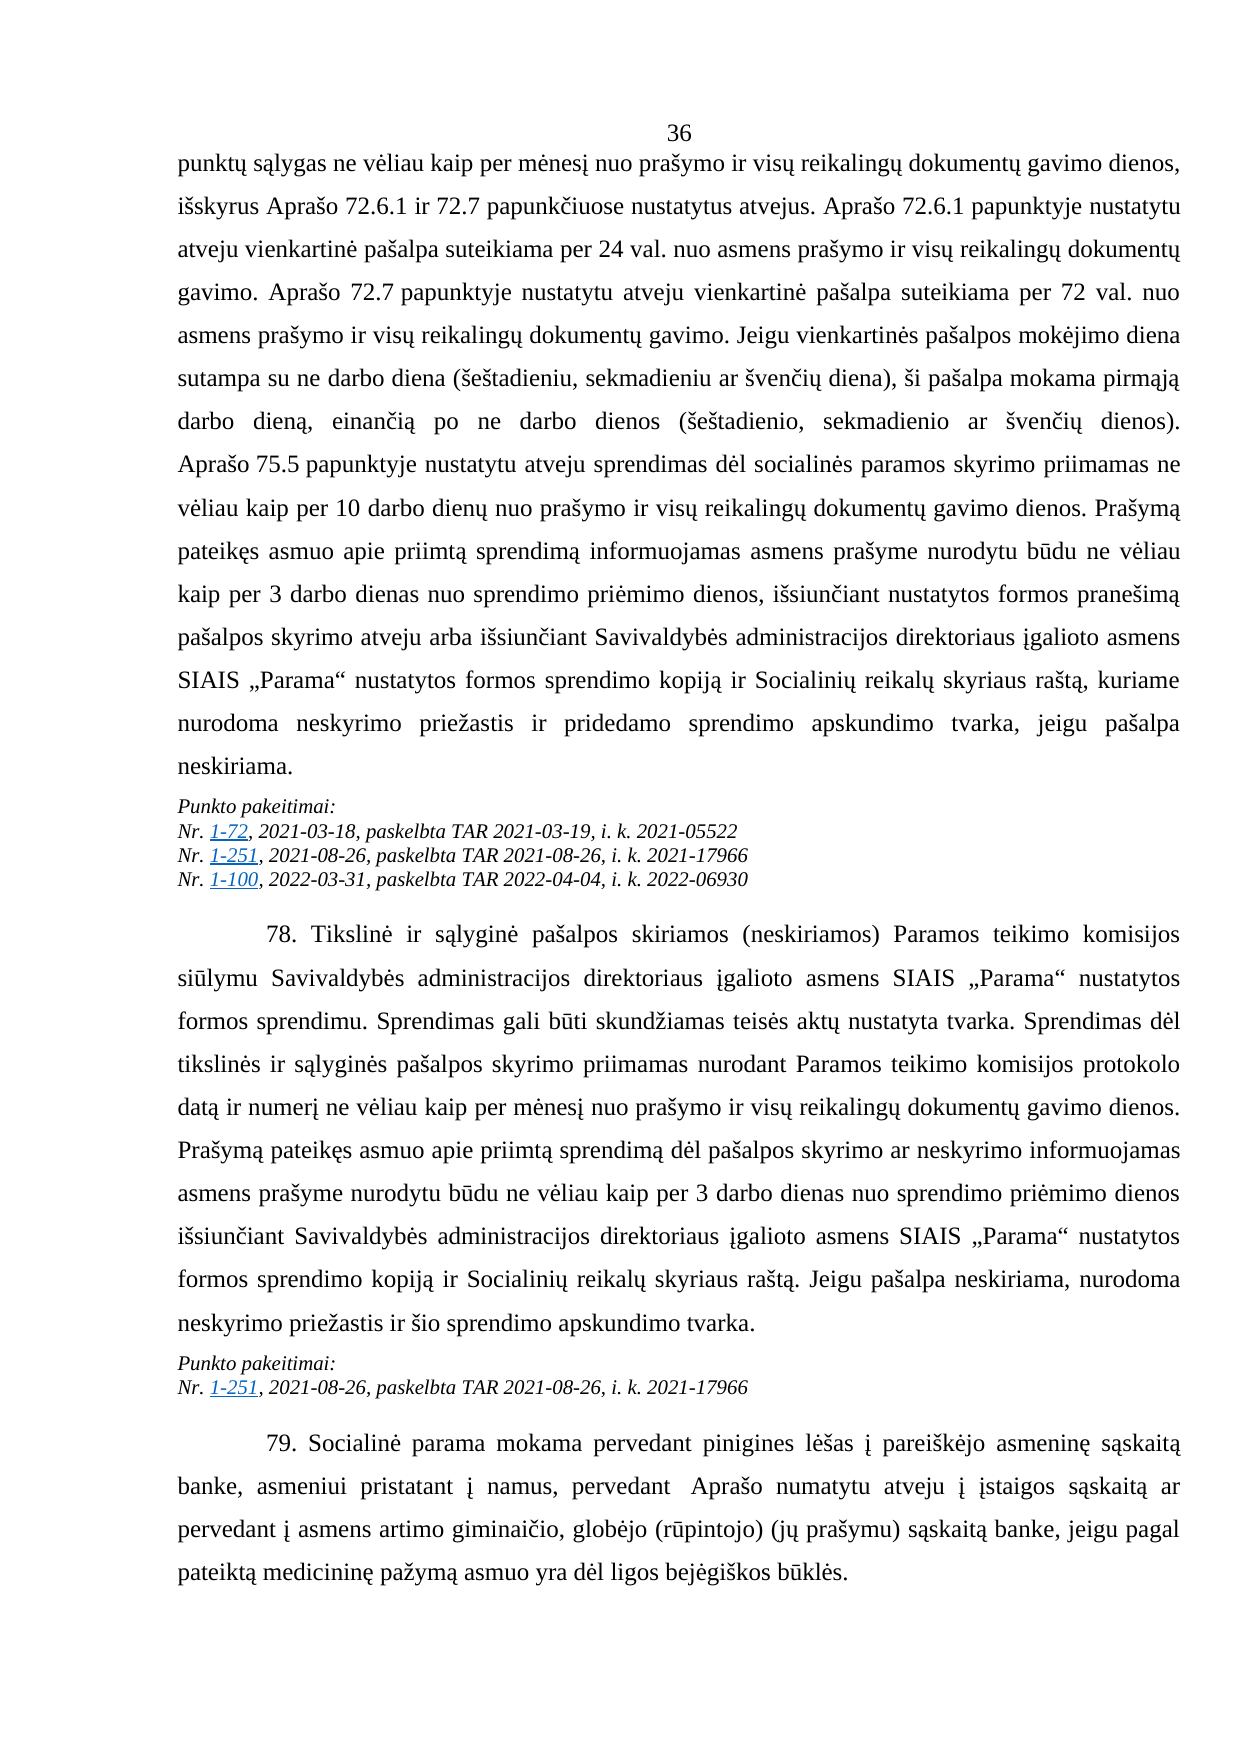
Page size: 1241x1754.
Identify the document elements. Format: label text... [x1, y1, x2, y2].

text Nr. 1-100, 2022-03-31, paskelbta TAR 2022-04-04, i. k. 2022-06930 [177, 867, 1181, 891]
text 78. Tikslinė ir sąlyginė pašalpos skiriamos (neskiriamos) Paramos teikimo komisijos siūlymu Savivaldybės administracijos direktoriaus įgalioto asmens SIAIS „Parama“ nustatytos formos sprendimu. Sprendimas gali būti skundžiamas teisės aktų nustatyta tvarka. Sprendimas dėl tikslinės ir sąlyginės pašalpos skyrimo priimamas nurodant Paramos teikimo komisijos protokolo datą ir numerį ne vėliau kaip per mėnesį nuo prašymo ir visų reikalingų dokumentų gavimo dienos. Prašymą pateikęs asmuo apie priimtą sprendimą dėl pašalpos skyrimo ar neskyrimo informuojamas asmens prašyme nurodytu būdu ne vėliau kaip per 3 darbo dienas nuo sprendimo priėmimo dienos išsiunčiant Savivaldybės administracijos direktoriaus įgalioto asmens SIAIS „Parama“ nustatytos formos sprendimo kopiją ir Socialinių reikalų skyriaus raštą. Jeigu pašalpa neskiriama, nurodoma neskyrimo priežastis ir šio sprendimo apskundimo tvarka. [177, 919, 1181, 1336]
text punktų sąlygas ne vėliau kaip per mėnesį nuo prašymo ir visų reikalingų dokumentų gavimo dienos, išskyrus Aprašo 72.6.1 ir 72.7 papunkčiuose nustatytus atvejus. Aprašo 72.6.1 papunktyje nustatytu atveju vienkartinė pašalpa suteikiama per 24 val. nuo asmens prašymo ir visų reikalingų dokumentų gavimo. Aprašo 72.7 papunktyje nustatytu atveju vienkartinė pašalpa suteikiama per 72 val. nuo asmens prašymo ir visų reikalingų dokumentų gavimo. Jeigu vienkartinės pašalpos mokėjimo diena sutampa su ne darbo diena (šeštadieniu, sekmadieniu ar švenčių diena), ši pašalpa mokama pirmąją darbo dieną, einančią po ne darbo dienos (šeštadienio, sekmadienio ar švenčių dienos). Aprašo 75.5 papunktyje nustatytu atveju sprendimas dėl socialinės paramos skyrimo priimamas ne vėliau kaip per 10 darbo dienų nuo prašymo ir visų reikalingų dokumentų gavimo dienos. Prašymą pateikęs asmuo apie priimtą sprendimą informuojamas asmens prašyme nurodytu būdu ne vėliau kaip per 3 darbo dienas nuo sprendimo priėmimo dienos, išsiunčiant nustatytos formos pranešimą pašalpos skyrimo atveju arba išsiunčiant Savivaldybės administracijos direktoriaus įgalioto asmens SIAIS „Parama“ nustatytos formos sprendimo kopiją ir Socialinių reikalų skyriaus raštą, kuriame nurodoma neskyrimo priežastis ir pridedamo sprendimo apskundimo tvarka, jeigu pašalpa neskiriama. [177, 148, 1181, 780]
text Punkto pakeitimai: [177, 1351, 1181, 1375]
text Nr. 1-251, 2021-08-26, paskelbta TAR 2021-08-26, i. k. 2021-17966 [177, 1375, 1181, 1399]
text Punkto pakeitimai: [177, 794, 1181, 818]
text 79. Socialinė parama mokama pervedant pinigines lėšas į pareiškėjo asmeninę sąskaitą banke, asmeniui pristatant į namus, pervedant Aprašo numatytu atveju į įstaigos sąskaitą ar pervedant į asmens artimo giminaičio, globėjo (rūpintojo) (jų prašymu) sąskaitą banke, jeigu pagal pateiktą medicininę pažymą asmuo yra dėl ligos bejėgiškos būklės. [177, 1428, 1181, 1586]
text Nr. 1-72, 2021-03-18, paskelbta TAR 2021-03-19, i. k. 2021-05522 [177, 818, 1181, 843]
text Nr. 1-251, 2021-08-26, paskelbta TAR 2021-08-26, i. k. 2021-17966 [177, 843, 1181, 867]
